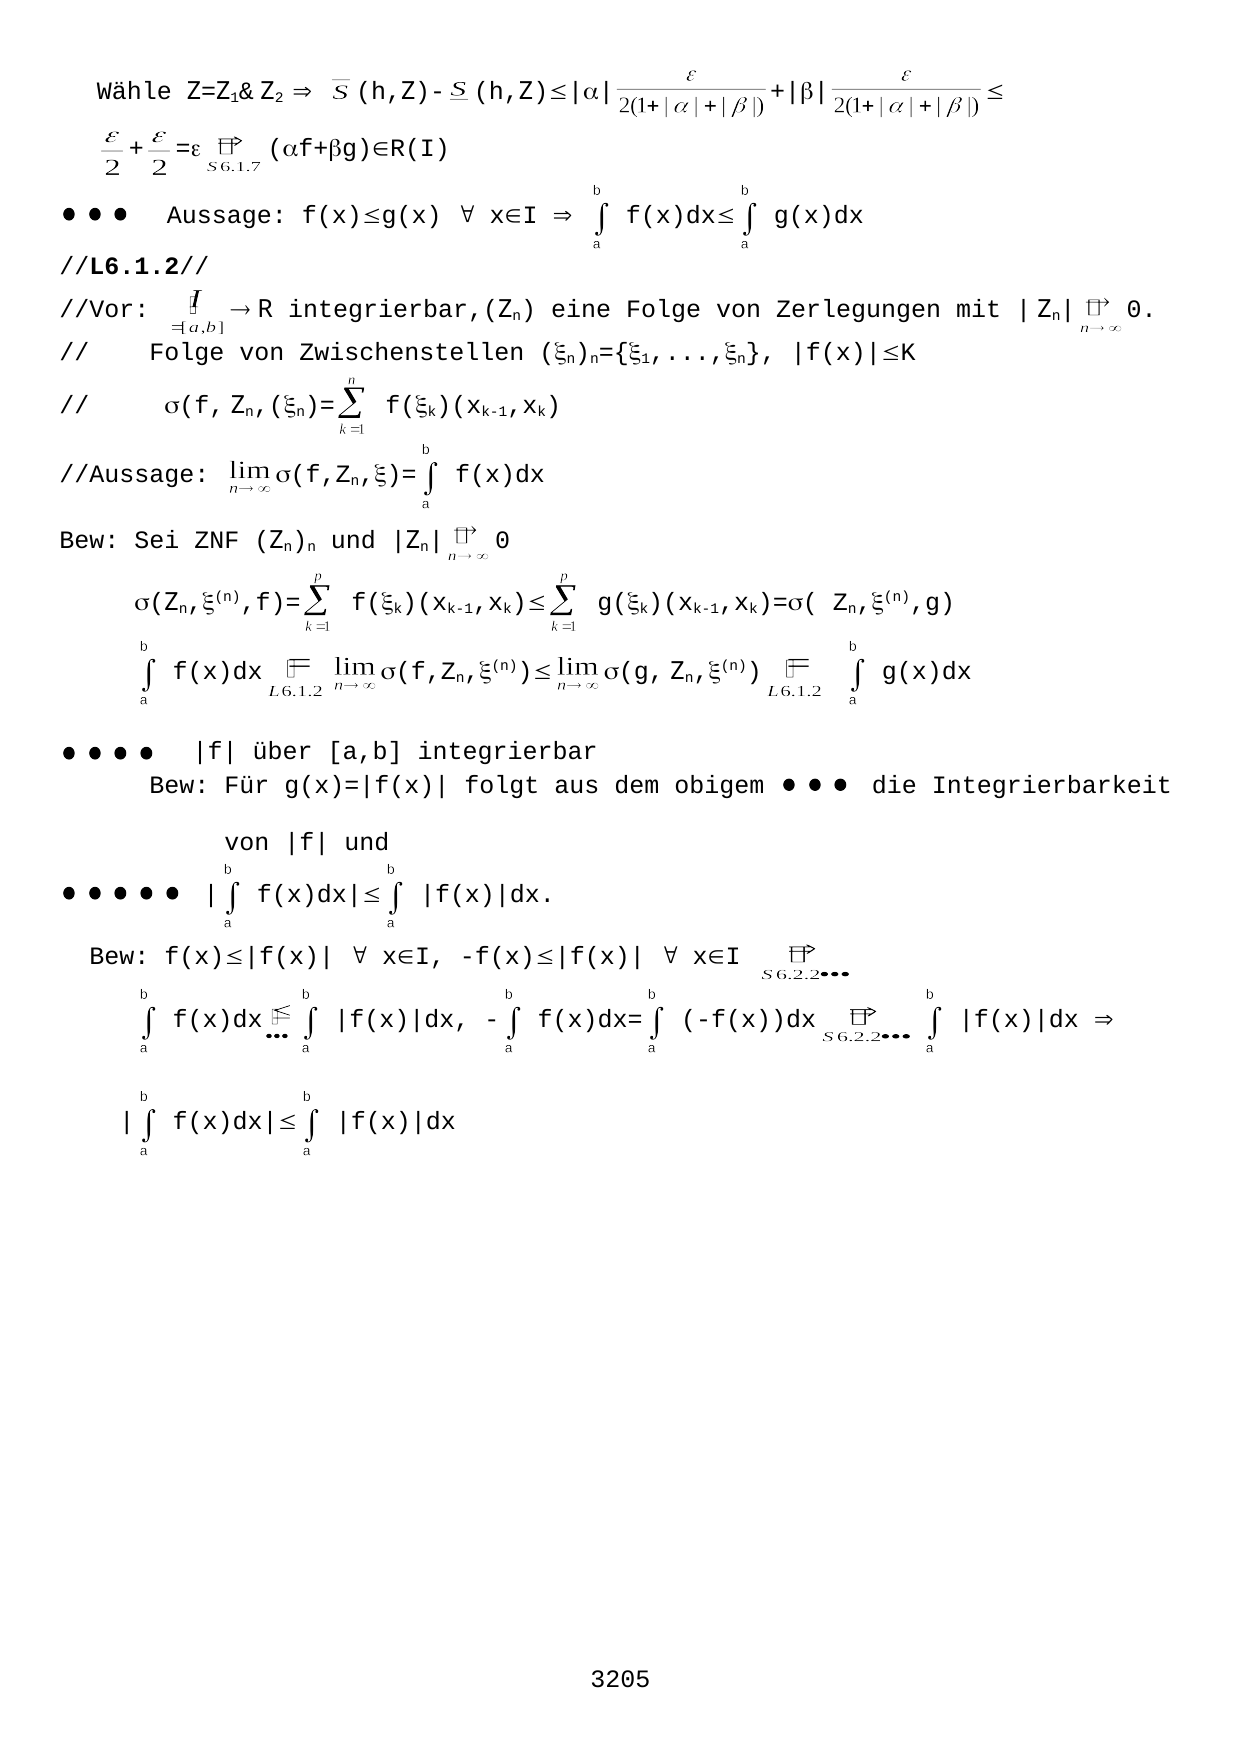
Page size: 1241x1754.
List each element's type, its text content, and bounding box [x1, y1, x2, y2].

text |f(x)dx||f(x)|dx [59, 1086, 1181, 1160]
text //Vor:  R integrierbar,(Zn) eine Folge von Zerlegungen mit | Zn|0. [59, 282, 1181, 339]
text Bew: f(x)|f(x)|  xI, -f(x)|f(x)|  xI f(x)dx|f(x)|dx, -f(x)dx=(-f(x))dx|f(x)|dx  [59, 932, 1181, 1058]
text Wähle Z=Z1& Z2  (h,Z)-(h,Z)||+|| +=(f+g)R(I) [97, 59, 1181, 179]
text Bew: Sei ZNF (Zn)n und |Zn|0 [59, 513, 1181, 565]
text (Zn,(n),f)=f(k)(xk-1,xk)g(k)(xk-1,xk)=( Zn,(n),g) [59, 565, 1181, 636]
text //L6.1.2// [59, 254, 1181, 282]
text |f| über [a,b] integrierbar [59, 738, 1181, 773]
text // (f, Zn,(n)=f(k)(xk-1,xk) [59, 368, 1181, 439]
text f(x)dx(f,Zn,(n))(g, Zn,(n)) g(x)dx [59, 636, 1181, 710]
text |f(x)dx||f(x)|dx. [59, 858, 1181, 932]
text Bew: Für g(x)=|f(x)| folgt aus dem obigem die Integrierbarkeit von |f| und [59, 773, 1181, 858]
text Aussage: f(x)g(x)  xI  f(x)dxg(x)dx [59, 179, 1181, 254]
text // Folge von Zwischenstellen (n)n={1,...,n}, |f(x)|K [59, 339, 1181, 368]
text //Aussage: (f,Zn,)=f(x)dx [59, 439, 1181, 513]
